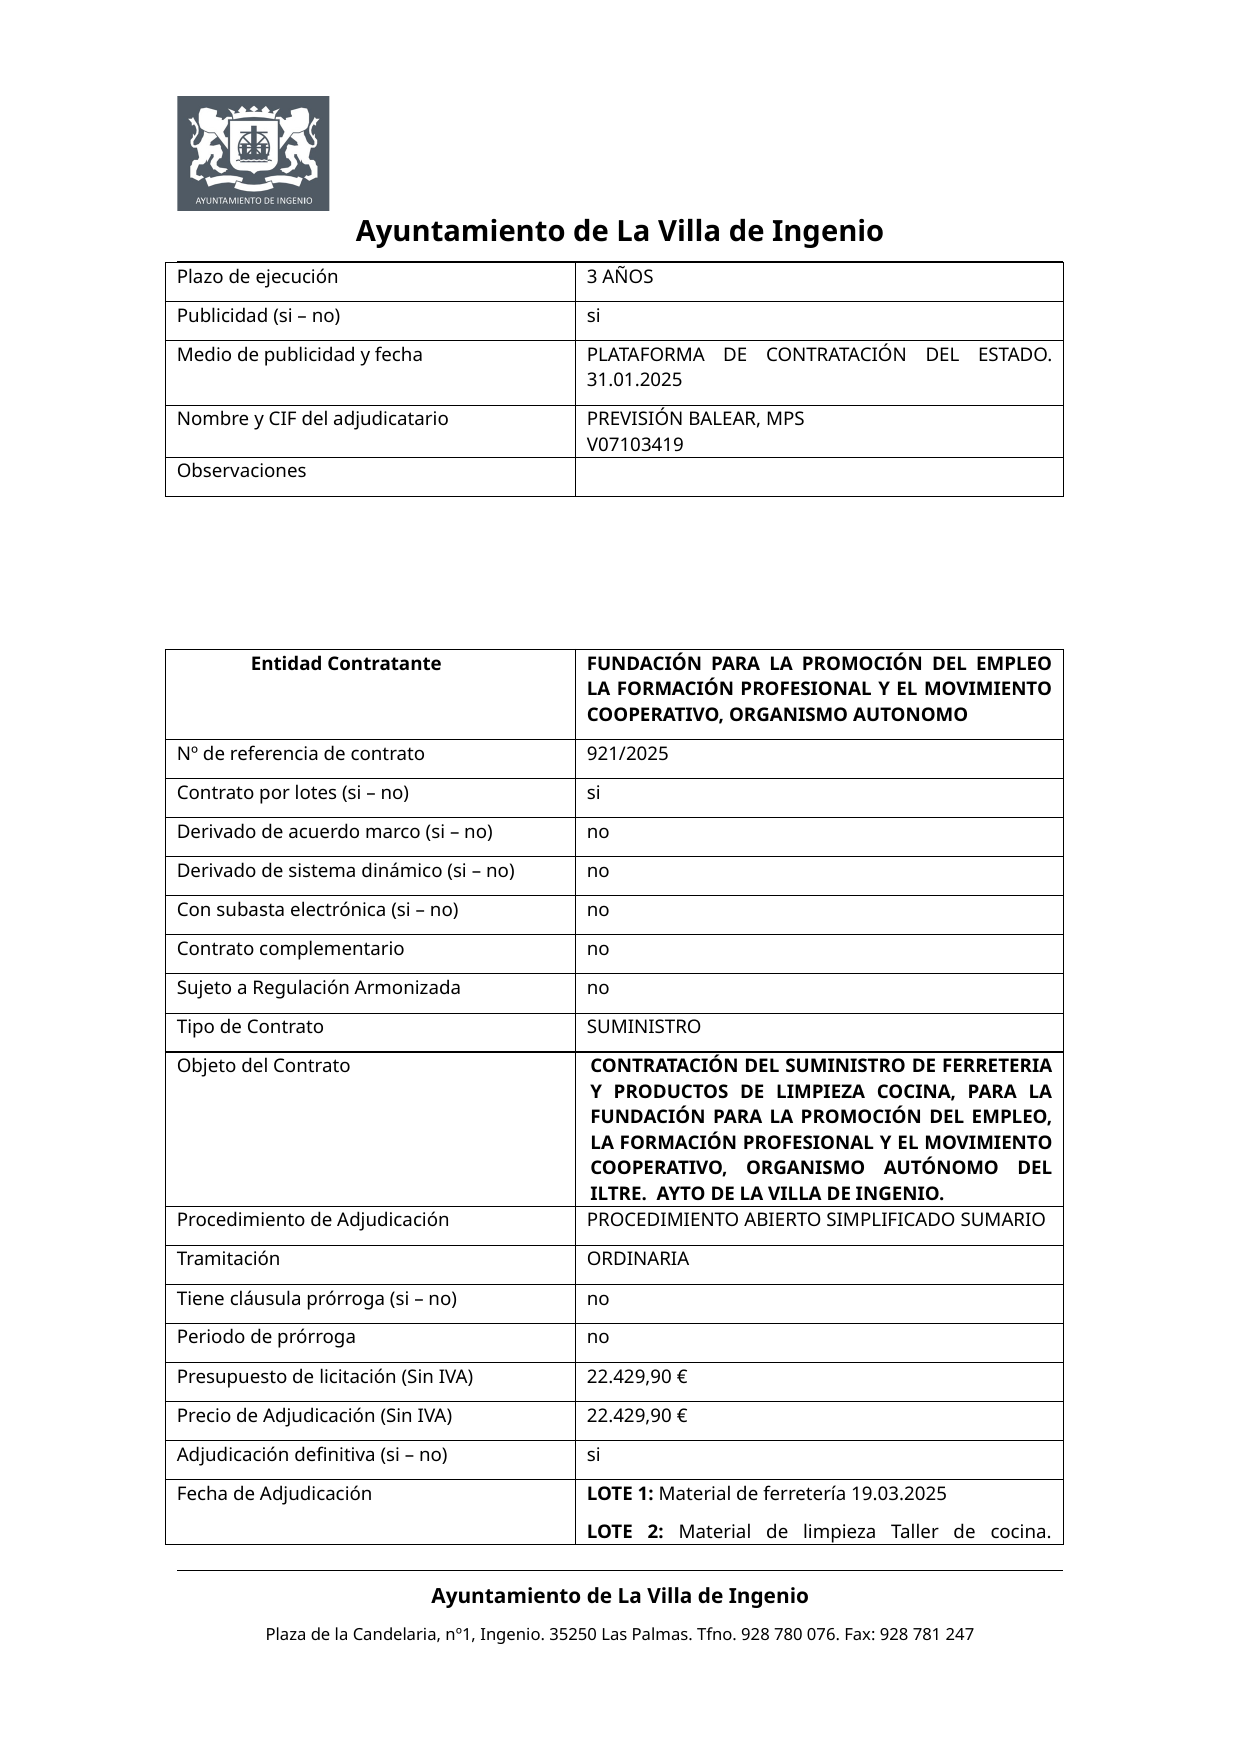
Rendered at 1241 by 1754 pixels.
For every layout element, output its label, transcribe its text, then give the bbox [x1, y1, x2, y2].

table_cell si [576, 1441, 1063, 1479]
table_cell no [576, 935, 1063, 973]
table_cell 921/2025 [576, 740, 1063, 778]
table_cell no [576, 818, 1063, 856]
table_cell 22.429,90 € [576, 1402, 1063, 1440]
table_cell Derivado de sistema dinámico (si – no) [166, 857, 575, 895]
table_cell si [576, 779, 1063, 817]
table_cell Periodo de prórroga [166, 1324, 575, 1362]
table_cell Contrato por lotes (si – no) [166, 779, 575, 817]
table_cell PLATAFORMA DE CONTRATACIÓN DEL ESTADO. 31.01.2025 [576, 341, 1063, 404]
table_cell ORDINARIA [576, 1246, 1063, 1284]
table_cell Tiene cláusula prórroga (si – no) [166, 1285, 575, 1323]
table_cell Plazo de ejecución [166, 263, 575, 301]
table_cell no [576, 857, 1063, 895]
table_cell 3 AÑOS [576, 263, 1063, 301]
table_cell Fecha de Adjudicación [166, 1480, 575, 1544]
table_cell Nombre y CIF del adjudicatario [166, 406, 575, 457]
table_cell Sujeto a Regulación Armonizada [166, 974, 575, 1012]
table_cell SUMINISTRO [576, 1014, 1063, 1051]
table_cell Derivado de acuerdo marco (si – no) [166, 818, 575, 856]
table_cell no [576, 974, 1063, 1012]
table_cell Contrato complementario [166, 935, 575, 973]
table_cell no [576, 896, 1063, 934]
table_cell 22.429,90 € [576, 1363, 1063, 1401]
table_cell Precio de Adjudicación (Sin IVA) [166, 1402, 575, 1440]
table_cell Procedimiento de Adjudicación [166, 1207, 575, 1245]
table_cell Nº de referencia de contrato [166, 740, 575, 778]
table_cell Presupuesto de licitación (Sin IVA) [166, 1363, 575, 1401]
table_cell Publicidad (si – no) [166, 302, 575, 340]
table_cell Adjudicación definitiva (si – no) [166, 1441, 575, 1479]
table_cell Tipo de Contrato [166, 1014, 575, 1051]
table_cell no [576, 1285, 1063, 1323]
table_cell no [576, 1324, 1063, 1362]
table_cell CONTRATACIÓN DEL SUMINISTRO DE FERRETERIA Y PRODUCTOS DE LIMPIEZA COCINA, PARA LA FUNDACIÓN PARA LA PROMOCIÓN DEL EMPLEO, LA FORMACIÓN PROFESIONAL Y EL MOVIMIENTO COOPERATIVO, ORGANISMO AUTÓNOMO DEL ILTRE. AYTO DE LA VILLA DE INGENIO. [576, 1053, 1063, 1206]
table_cell si [576, 302, 1063, 340]
table_cell Observaciones [166, 458, 575, 496]
table_cell Objeto del Contrato [166, 1053, 575, 1206]
table_cell Con subasta electrónica (si – no) [166, 896, 575, 934]
table_cell Tramitación [166, 1246, 575, 1284]
table_cell PROCEDIMIENTO ABIERTO SIMPLIFICADO SUMARIO [576, 1207, 1063, 1245]
table_header Entidad Contratante [166, 650, 575, 739]
table_cell [576, 458, 1063, 496]
table_cell LOTE 1: Material de ferretería 19.03.2025 LOTE 2: Material de limpieza Taller de cocina. [576, 1480, 1063, 1544]
table_header FUNDACIÓN PARA LA PROMOCIÓN DEL EMPLEO LA FORMACIÓN PROFESIONAL Y EL MOVIMIENTO COOPERATIVO, ORGANISMO AUTONOMO [576, 650, 1063, 739]
table_cell Medio de publicidad y fecha [166, 341, 575, 404]
table_cell PREVISIÓN BALEAR, MPS V07103419 [576, 406, 1063, 457]
